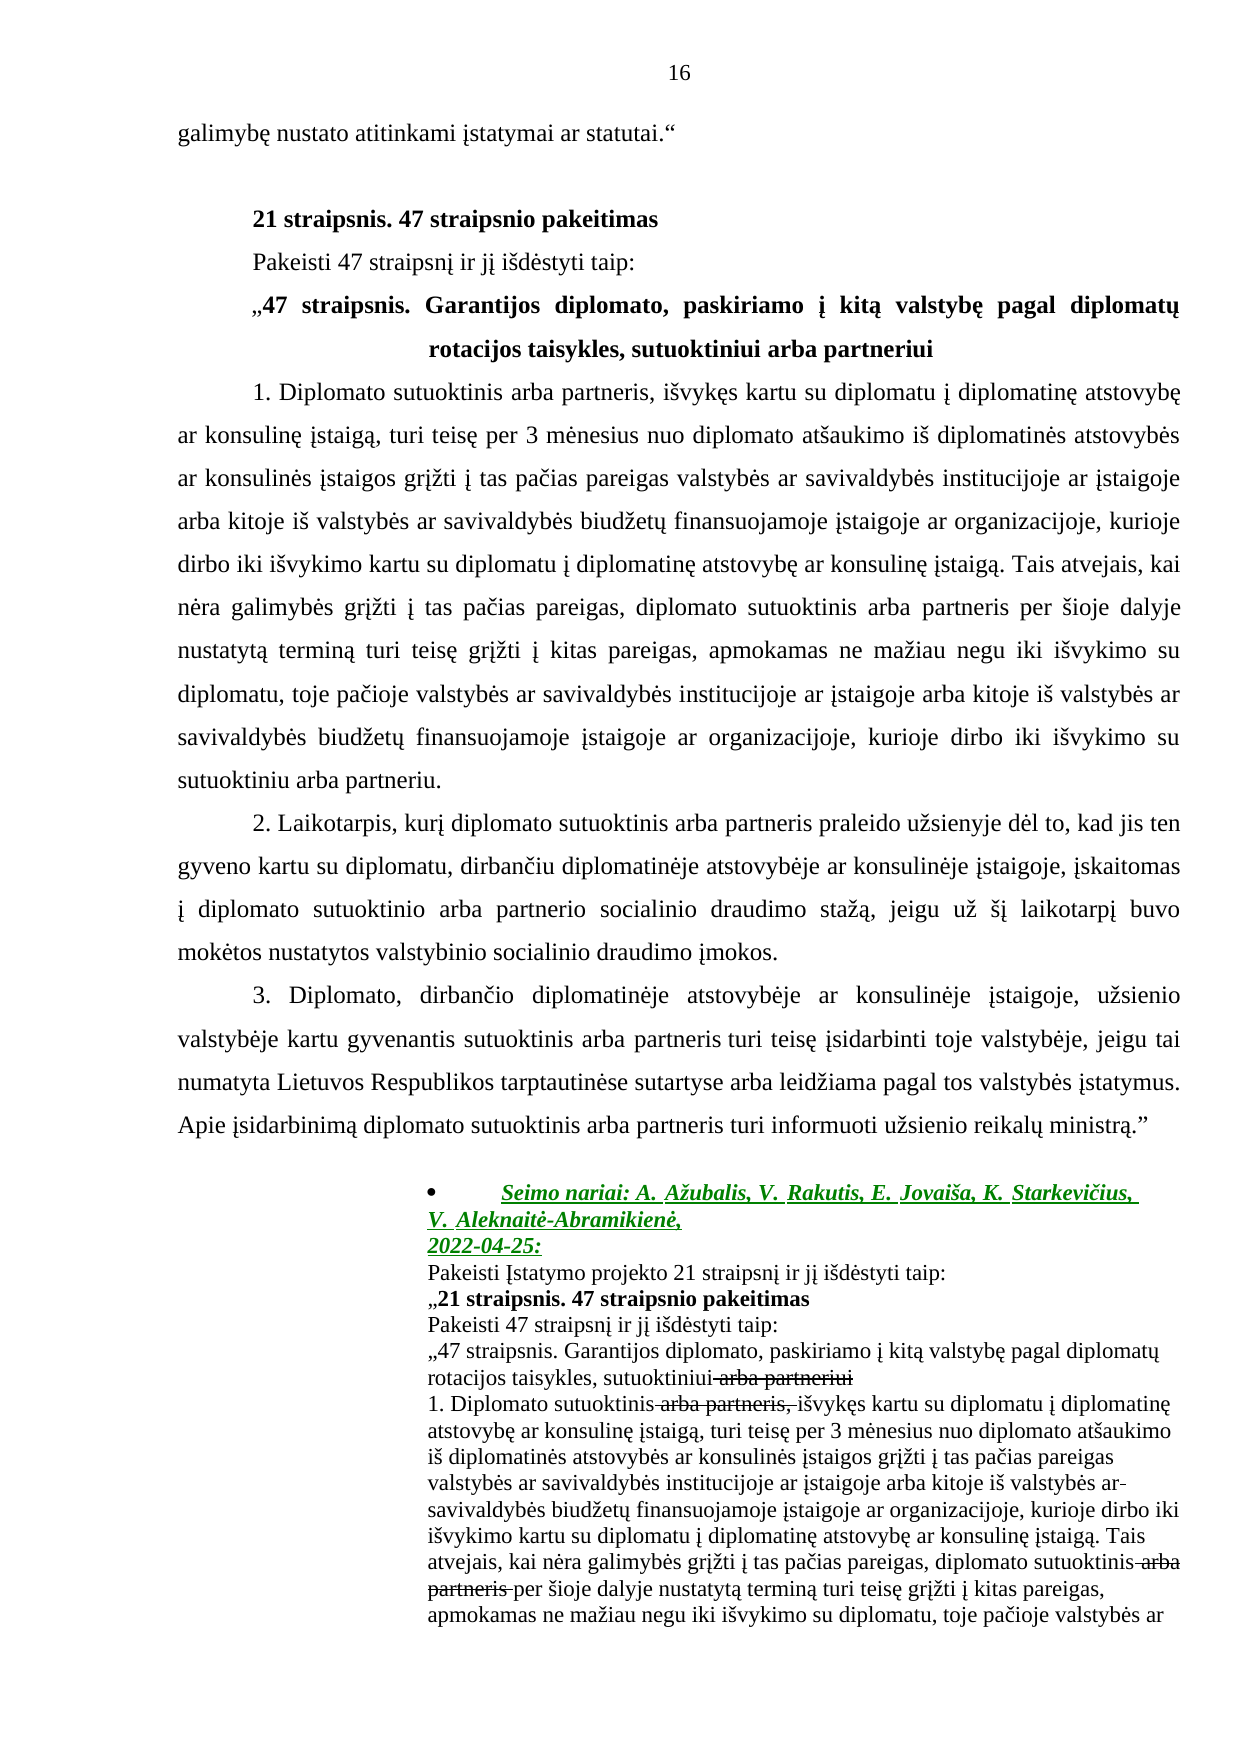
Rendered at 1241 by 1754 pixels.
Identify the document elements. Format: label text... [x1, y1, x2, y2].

text „47 straipsnis. Garantijos diplomato, paskiriamo į kitą valstybę pagal diplomatų rotacijos taisykles, sutuoktiniui arba partneriui [251, 291, 1181, 362]
text Pakeisti 47 straipsnį ir jį išdėstyti taip: [427, 1311, 1181, 1338]
text 2. Laikotarpis, kurį diplomato sutuoktinis arba partneris praleido užsienyje dėl to, kad jis ten gyveno kartu su diplomatu, dirbančiu diplomatinėje atstovybėje ar konsulinėje įstaigoje, įskaitomas į diplomato sutuoktinio arba partnerio socialinio draudimo stažą, jeigu už šį laikotarpį buvo mokėtos nustatytos valstybinio socialinio draudimo įmokos. [177, 808, 1181, 966]
text „21 straipsnis. 47 straipsnio pakeitimas [427, 1285, 1181, 1311]
text Pakeisti Įstatymo projekto 21 straipsnį ir jį išdėstyti taip: [427, 1258, 1181, 1285]
text „47 straipsnis. Garantijos diplomato, paskiriamo į kitą valstybę pagal diplomatų rotacijos taisykles, sutuoktiniui arba partneriui [427, 1338, 1181, 1390]
text  Seimo nariai: A. Ažubalis, V. Rakutis, E. Jovaiša, K. Starkevičius, V. Aleknaitė-Abramikienė, 2022-04-25: [427, 1179, 1181, 1258]
text 3. Diplomato, dirbančio diplomatinėje atstovybėje ar konsulinėje įstaigoje, užsienio valstybėje kartu gyvenantis sutuoktinis arba partneris turi teisę įsidarbinti toje valstybėje, jeigu tai numatyta Lietuvos Respublikos tarptautinėse sutartyse arba leidžiama pagal tos valstybės įstatymus. Apie įsidarbinimą diplomato sutuoktinis arba partneris turi informuoti užsienio reikalų ministrą.” [177, 981, 1181, 1139]
text 1. Diplomato sutuoktinis arba partneris, išvykęs kartu su diplomatu į diplomatinę atstovybę ar konsulinę įstaigą, turi teisę per 3 mėnesius nuo diplomato atšaukimo iš diplomatinės atstovybės ar konsulinės įstaigos grįžti į tas pačias pareigas valstybės ar savivaldybės institucijoje ar įstaigoje arba kitoje iš valstybės ar savivaldybės biudžetų finansuojamoje įstaigoje ar organizacijoje, kurioje dirbo iki išvykimo kartu su diplomatu į diplomatinę atstovybę ar konsulinę įstaigą. Tais atvejais, kai nėra galimybės grįžti į tas pačias pareigas, diplomato sutuoktinis arba partneris per šioje dalyje nustatytą terminą turi teisę grįžti į kitas pareigas, apmokamas ne mažiau negu iki išvykimo su diplomatu, toje pačioje valstybės ar [427, 1390, 1181, 1627]
text galimybę nustato atitinkami įstatymai ar statutai.“ [177, 118, 1181, 147]
text 21 straipsnis. 47 straipsnio pakeitimas [177, 204, 1181, 233]
text 1. Diplomato sutuoktinis arba partneris, išvykęs kartu su diplomatu į diplomatinę atstovybę ar konsulinę įstaigą, turi teisę per 3 mėnesius nuo diplomato atšaukimo iš diplomatinės atstovybės ar konsulinės įstaigos grįžti į tas pačias pareigas valstybės ar savivaldybės institucijoje ar įstaigoje arba kitoje iš valstybės ar savivaldybės biudžetų finansuojamoje įstaigoje ar organizacijoje, kurioje dirbo iki išvykimo kartu su diplomatu į diplomatinę atstovybę ar konsulinę įstaigą. Tais atvejais, kai nėra galimybės grįžti į tas pačias pareigas, diplomato sutuoktinis arba partneris per šioje dalyje nustatytą terminą turi teisę grįžti į kitas pareigas, apmokamas ne mažiau negu iki išvykimo su diplomatu, toje pačioje valstybės ar savivaldybės institucijoje ar įstaigoje arba kitoje iš valstybės ar savivaldybės biudžetų finansuojamoje įstaigoje ar organizacijoje, kurioje dirbo iki išvykimo su sutuoktiniu arba partneriu. [177, 377, 1181, 794]
text Pakeisti 47 straipsnį ir jį išdėstyti taip: [177, 247, 1181, 276]
